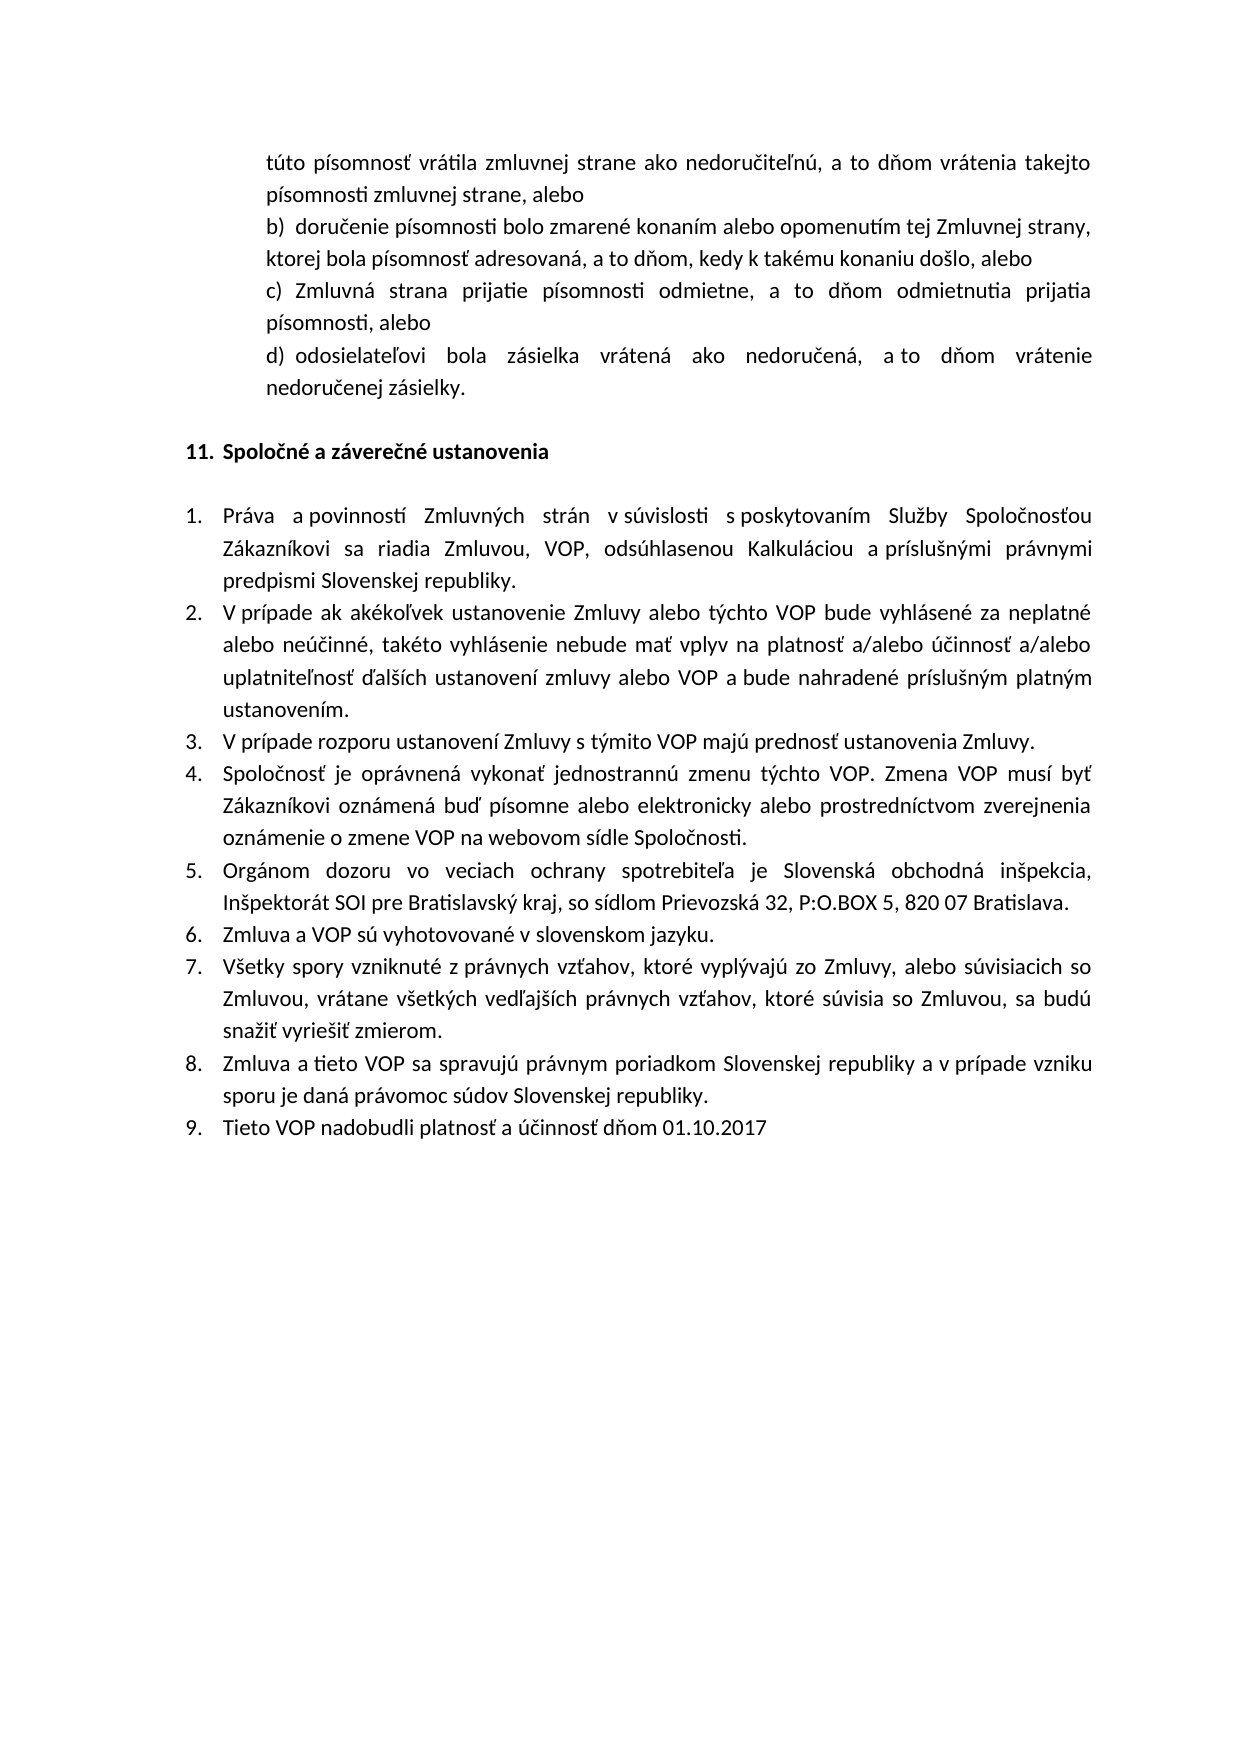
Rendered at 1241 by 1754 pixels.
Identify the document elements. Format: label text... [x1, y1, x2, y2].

list V prípade rozporu ustanovení Zmluvy s týmito VOP majú prednosť ustanovenia Zmluvy. [185, 727, 1093, 755]
list túto písomnosť vrátila zmluvnej strane ako nedoručiteľnú, a to dňom vrátenia takejto písomnosti zmluvnej strane, alebo [266, 148, 1093, 208]
list Zmluvná strana prijatie písomnosti odmietne, a to dňom odmietnutia prijatia písomnosti, alebo [266, 276, 1093, 337]
list V prípade ak akékoľvek ustanovenie Zmluvy alebo týchto VOP bude vyhlásené za neplatné alebo neúčinné, takéto vyhlásenie nebude mať vplyv na platnosť a/alebo účinnosť a/alebo uplatniteľnosť ďalších ustanovení zmluvy alebo VOP a bude nahradené príslušným platným ustanovením. [185, 598, 1093, 723]
list Orgánom dozoru vo veciach ochrany spotrebiteľa je Slovenská obchodná inšpekcia, Inšpektorát SOI pre Bratislavský kraj, so sídlom Prievozská 32, P:O.BOX 5, 820 07 Bratislava. [185, 856, 1093, 916]
list doručenie písomnosti bolo zmarené konaním alebo opomenutím tej Zmluvnej strany, ktorej bola písomnosť adresovaná, a to dňom, kedy k takému konaniu došlo, alebo [266, 212, 1093, 272]
list Všetky spory vzniknuté z právnych vzťahov, ktoré vyplývajú zo Zmluvy, alebo súvisiacich so Zmluvou, vrátane všetkých vedľajších právnych vzťahov, ktoré súvisia so Zmluvou, sa budú snažiť vyriešiť zmierom. [185, 952, 1093, 1045]
list Tieto VOP nadobudli platnosť a účinnosť dňom 01.10.2017 [185, 1113, 1093, 1141]
list Spoločnosť je oprávnená vykonať jednostrannú zmenu týchto VOP. Zmena VOP musí byť Zákazníkovi oznámená buď písomne alebo elektronicky alebo prostredníctvom zverejnenia oznámenie o zmene VOP na webovom sídle Spoločnosti. [185, 759, 1093, 852]
list Práva a povinností Zmluvných strán v súvislosti s poskytovaním Služby Spoločnosťou Zákazníkovi sa riadia Zmluvou, VOP, odsúhlasenou Kalkuláciou a príslušnými právnymi predpismi Slovenskej republiky. [185, 502, 1093, 594]
list odosielateľovi bola zásielka vrátená ako nedoručená, a to dňom vrátenie nedoručenej zásielky. [266, 341, 1093, 401]
list Spoločné a záverečné ustanovenia [185, 437, 1093, 465]
list Zmluva a tieto VOP sa spravujú právnym poriadkom Slovenskej republiky a v prípade vzniku sporu je daná právomoc súdov Slovenskej republiky. [185, 1049, 1093, 1109]
list Zmluva a VOP sú vyhotovované v slovenskom jazyku. [185, 920, 1093, 948]
